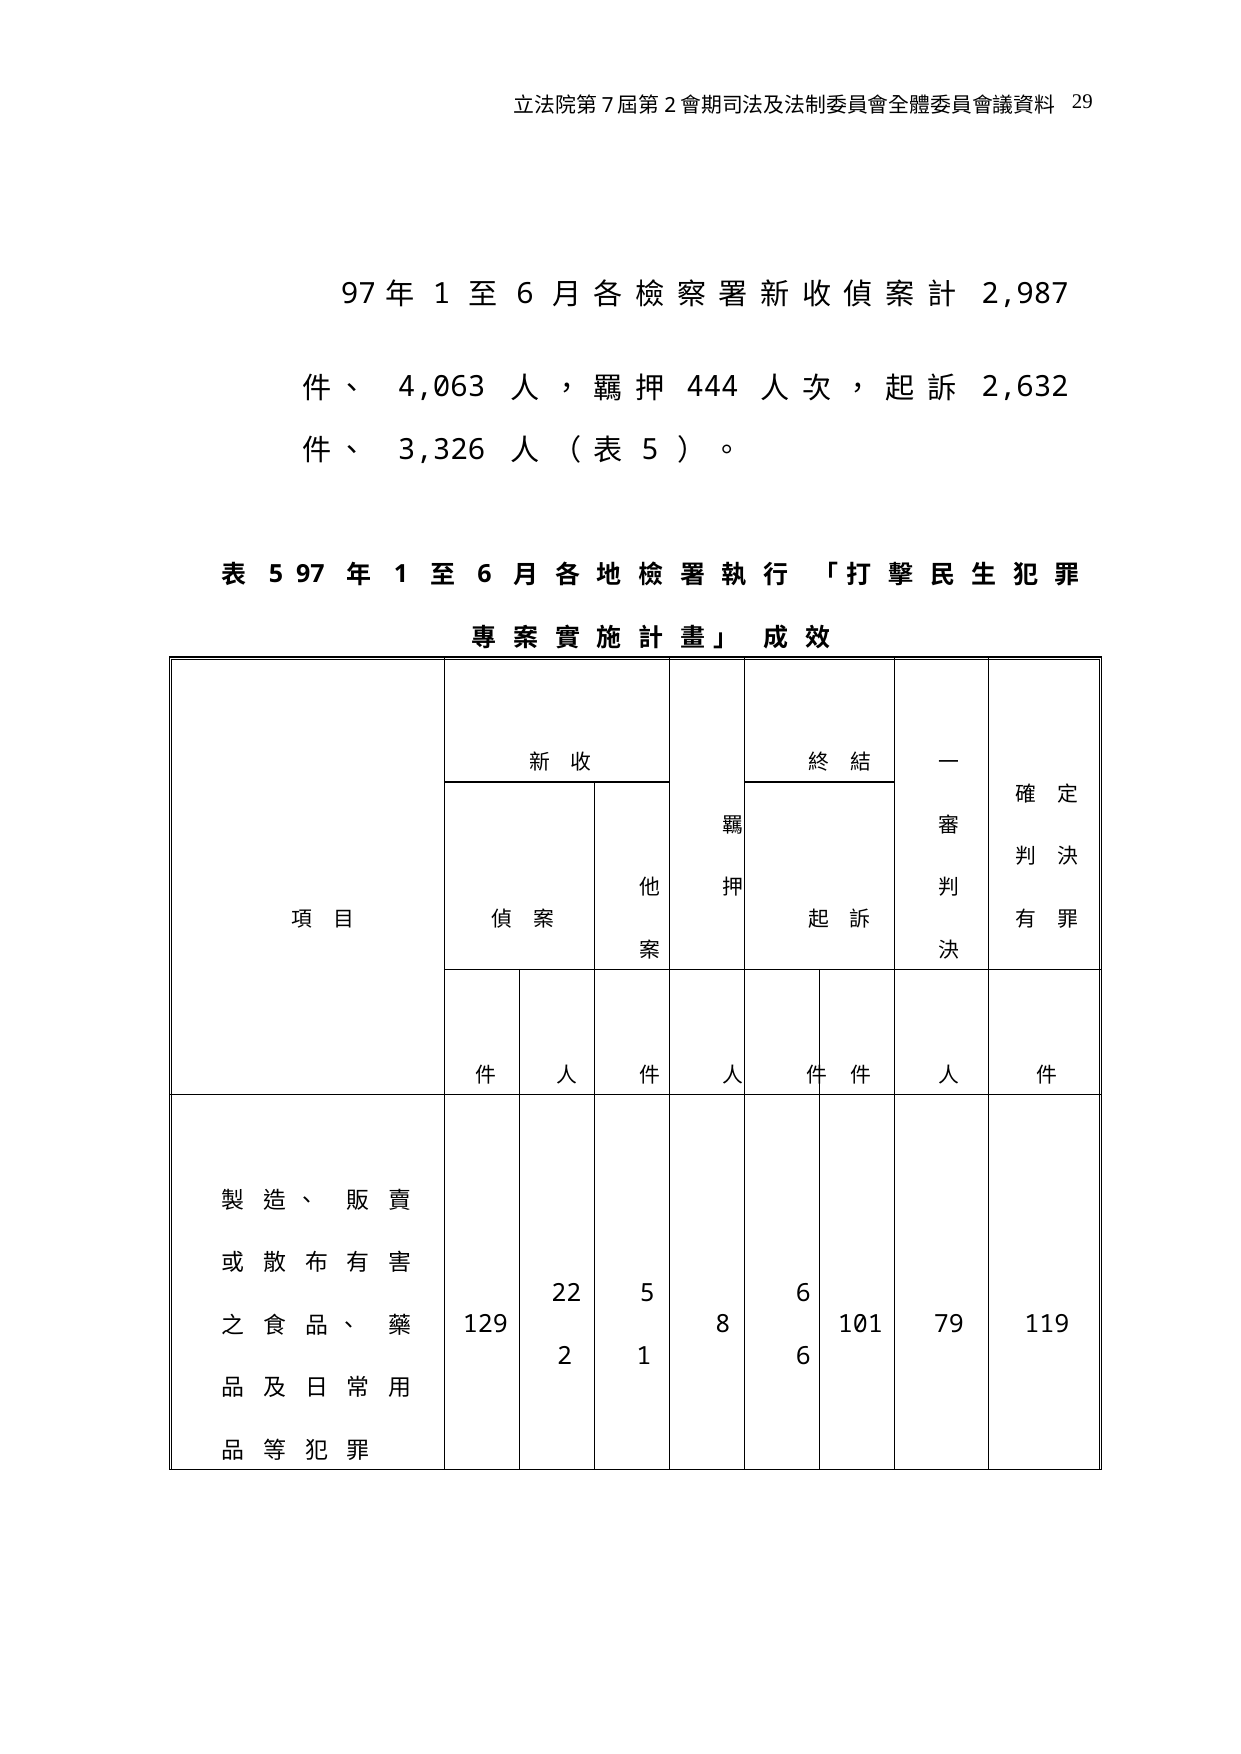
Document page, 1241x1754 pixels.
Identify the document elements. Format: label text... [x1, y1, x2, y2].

table_cell 一審 判決 [895, 660, 988, 969]
text 本部訂頒「打擊民生犯罪專案實施計畫」，責成臺灣高等法院檢察署「打擊民生犯罪督導小組」督導所屬各地方法院檢察署「打擊民生犯罪專案小組」強力偵辦各類民生犯罪， 97年1至6月各檢察署新收偵案計2,987件、4,063人，羈押444人次，起訴2,632件、3,326人（表5）。 [287, 219, 1087, 469]
table_cell 51 [595, 1095, 669, 1469]
table_cell 件 [820, 970, 894, 1094]
table_cell 件 [595, 970, 669, 1094]
table_cell 79 [895, 1095, 988, 1469]
table_cell 8 [670, 1095, 744, 1469]
table_cell 終結 [745, 660, 894, 781]
table_cell 件 [445, 970, 519, 1094]
table_cell 人 [670, 970, 744, 1094]
table_header 表5 97年1至6月各地檢署執行「打擊民生犯罪專案實施計畫」成效 [171, 531, 1101, 656]
table_cell 222 [520, 1095, 594, 1469]
table_cell 製造、販賣或散布有害之食品、藥品及日常用品等犯罪 [172, 1095, 444, 1469]
table_cell 119 [989, 1095, 1099, 1469]
table_cell 人 [520, 970, 594, 1094]
table_cell 新收 [445, 660, 669, 781]
table_cell 66 [745, 1095, 819, 1469]
table_cell 項目 [172, 660, 444, 1094]
table_cell 件 [745, 970, 819, 1094]
table_cell 羈押 [670, 660, 744, 969]
table_cell 他案 [595, 783, 669, 969]
table_cell 件 [989, 970, 1099, 1094]
table_cell 人 [895, 970, 988, 1094]
table_cell 偵案 [445, 783, 594, 969]
table_cell 起訴 [745, 783, 894, 969]
table_cell 確定判決有罪 [989, 660, 1099, 969]
table_cell 101 [820, 1095, 894, 1469]
table_cell 129 [445, 1095, 519, 1469]
